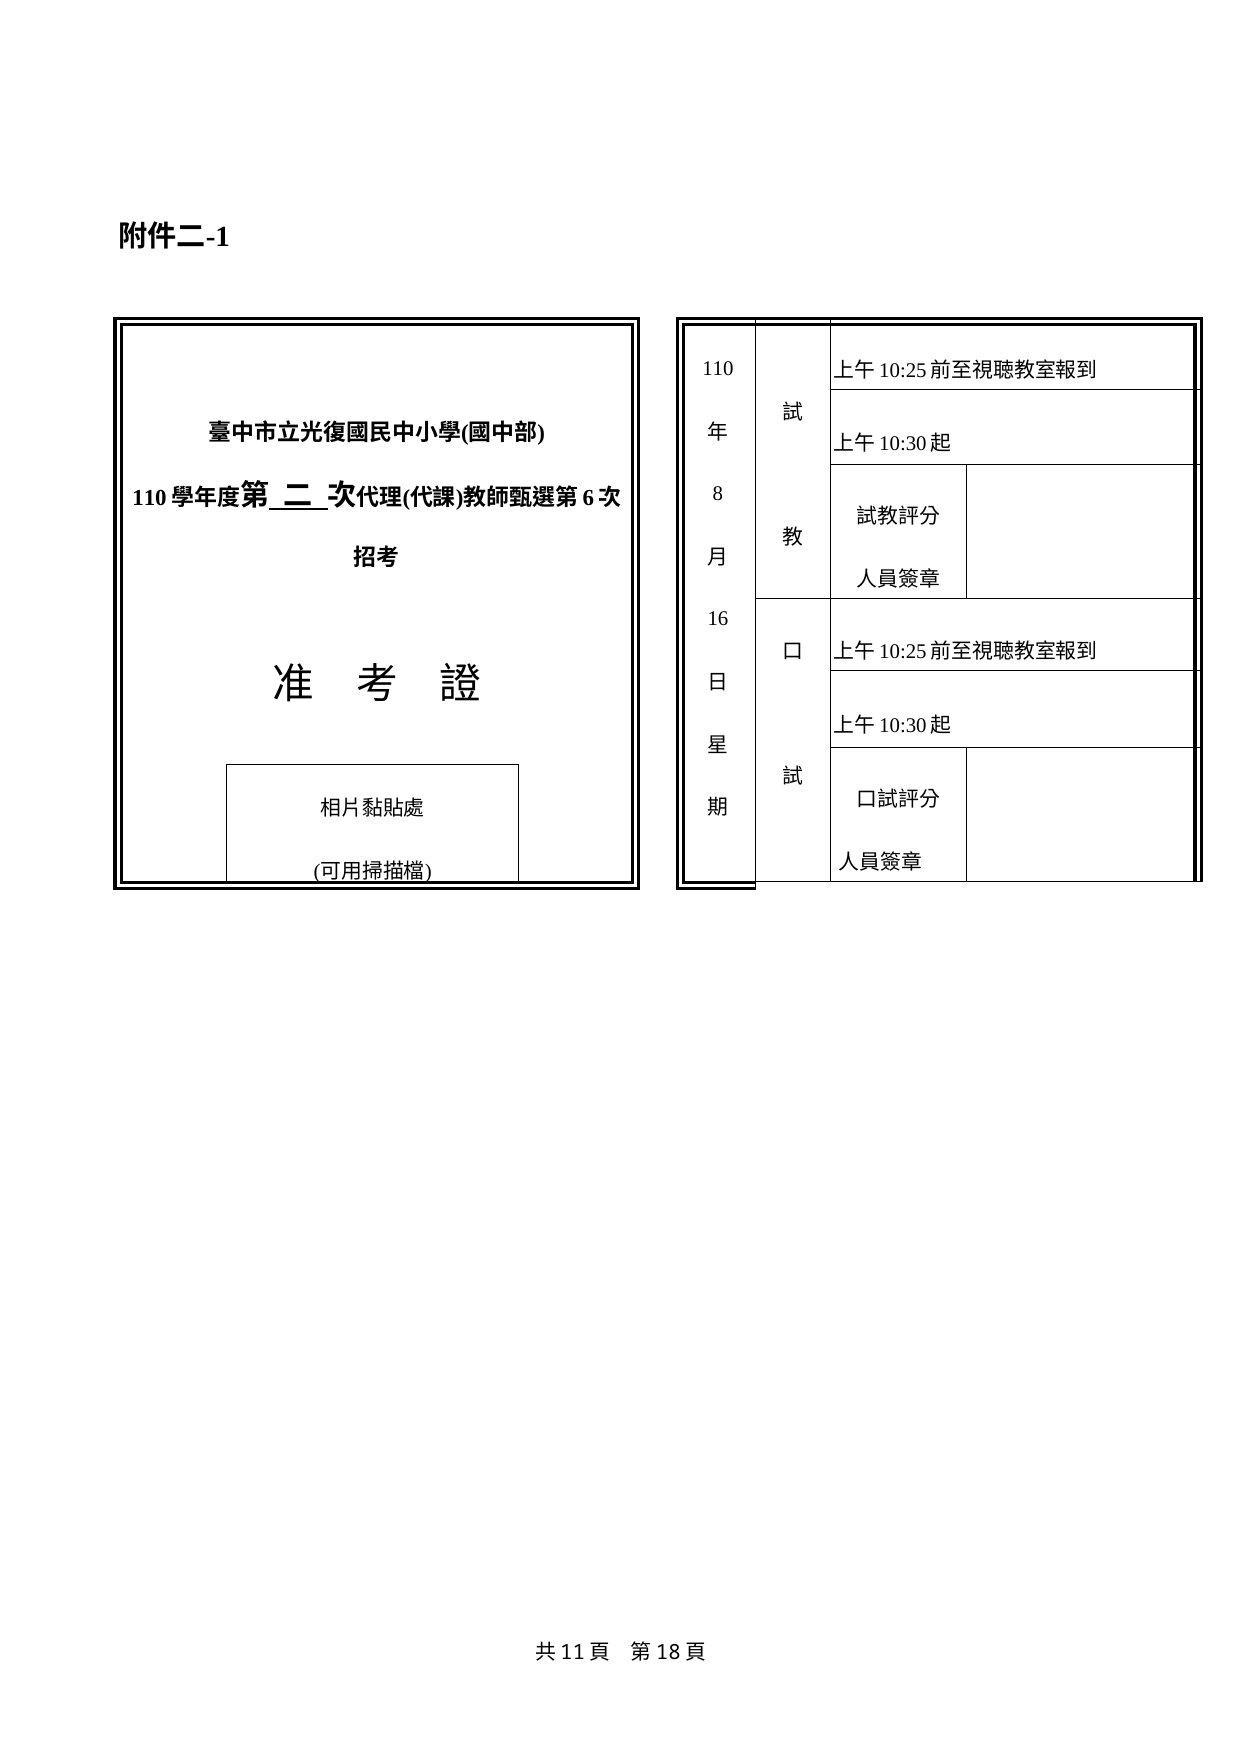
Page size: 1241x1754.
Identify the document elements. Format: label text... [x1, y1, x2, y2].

table_header 110 年 8 月 16 日 星 期 [680, 320, 755, 881]
table_header 相片黏貼處 (可用掃描檔) [227, 765, 518, 881]
text 附件二-1 [118, 192, 1122, 254]
table_cell 上午10:30起 [831, 671, 1193, 747]
table_cell 口試評分 人員簽章 [831, 748, 966, 881]
table_cell 上午10:30起 [831, 390, 1193, 464]
table_header 臺中市立光復國民中小學(國中部) 110學年度第 二 次代理(代課)教師甄選第6次招考 准 考 證 [118, 320, 635, 881]
table_cell [967, 748, 1193, 881]
table_header [640, 317, 676, 881]
table_header 上午10:25前至視聴教室報到 [831, 320, 1198, 389]
table_cell [967, 465, 1193, 598]
table_header 試 教 [756, 326, 830, 598]
table_cell 上午10:25前至視聴教室報到 [831, 599, 1193, 670]
table_cell 試教評分 人員簽章 [831, 465, 966, 598]
table_cell 口 試 [756, 599, 830, 881]
